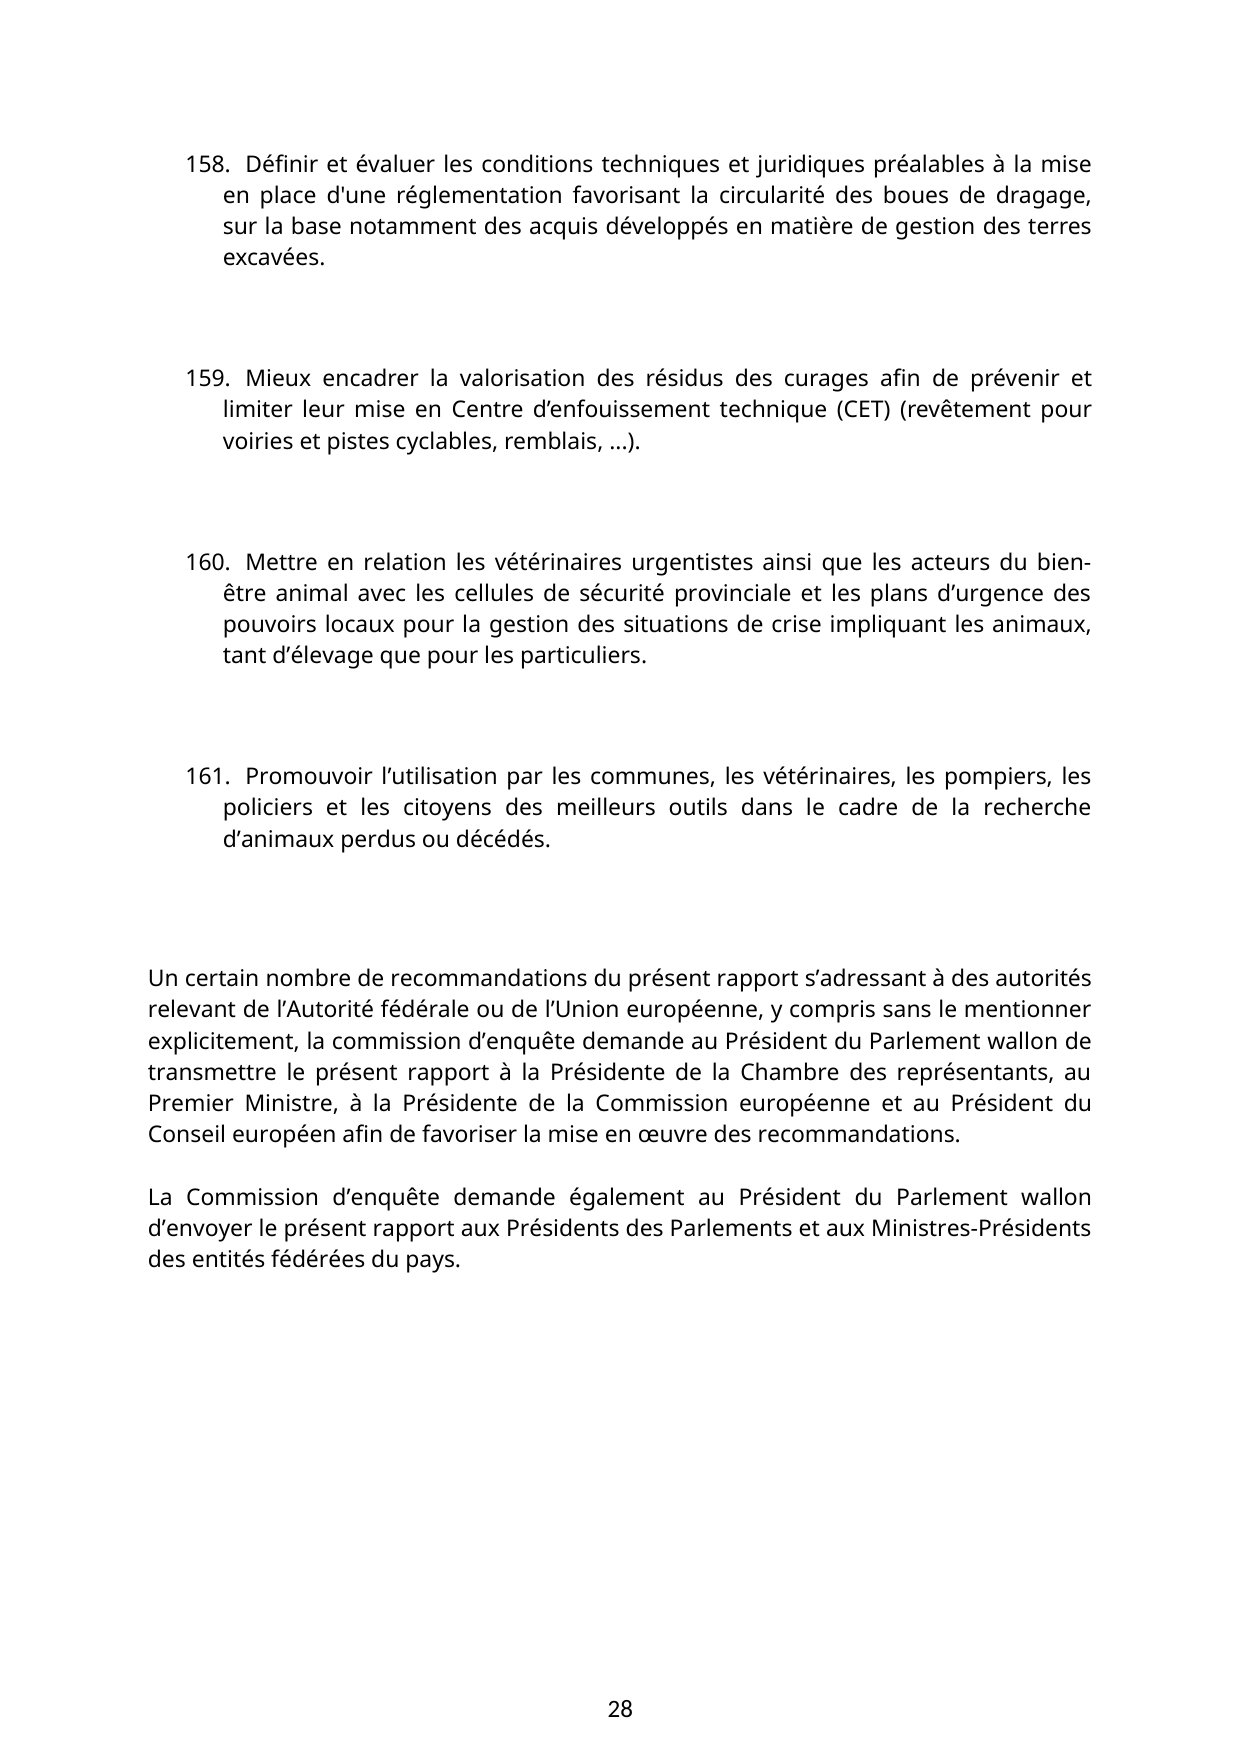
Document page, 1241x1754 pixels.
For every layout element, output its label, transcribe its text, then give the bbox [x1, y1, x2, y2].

list Mieux encadrer la valorisation des résidus des curages afin de prévenir et limiter leur mise en Centre d’enfouissement technique (CET) (revêtement pour voiries et pistes cyclables, remblais, ...). [185, 362, 1093, 456]
list Mettre en relation les vétérinaires urgentistes ainsi que les acteurs du bien-être animal avec les cellules de sécurité provinciale et les plans d’urgence des pouvoirs locaux pour la gestion des situations de crise impliquant les animaux, tant d’élevage que pour les particuliers. [185, 546, 1093, 671]
list Définir et évaluer les conditions techniques et juridiques préalables à la mise en place d'une réglementation favorisant la circularité des boues de dragage, sur la base notamment des acquis développés en matière de gestion des terres excavées. [185, 148, 1093, 273]
text Un certain nombre de recommandations du présent rapport s’adressant à des autorités relevant de l’Autorité fédérale ou de l’Union européenne, y compris sans le mentionner explicitement, la commission d’enquête demande au Président du Parlement wallon de transmettre le présent rapport à la Présidente de la Chambre des représentants, au Premier Ministre, à la Présidente de la Commission européenne et au Président du Conseil européen afin de favoriser la mise en œuvre des recommandations. [148, 962, 1093, 1150]
list Promouvoir l’utilisation par les communes, les vétérinaires, les pompiers, les policiers et les citoyens des meilleurs outils dans le cadre de la recherche d’animaux perdus ou décédés. [185, 760, 1093, 854]
text La Commission d’enquête demande également au Président du Parlement wallon d’envoyer le présent rapport aux Présidents des Parlements et aux Ministres-Présidents des entités fédérées du pays. [148, 1181, 1093, 1275]
